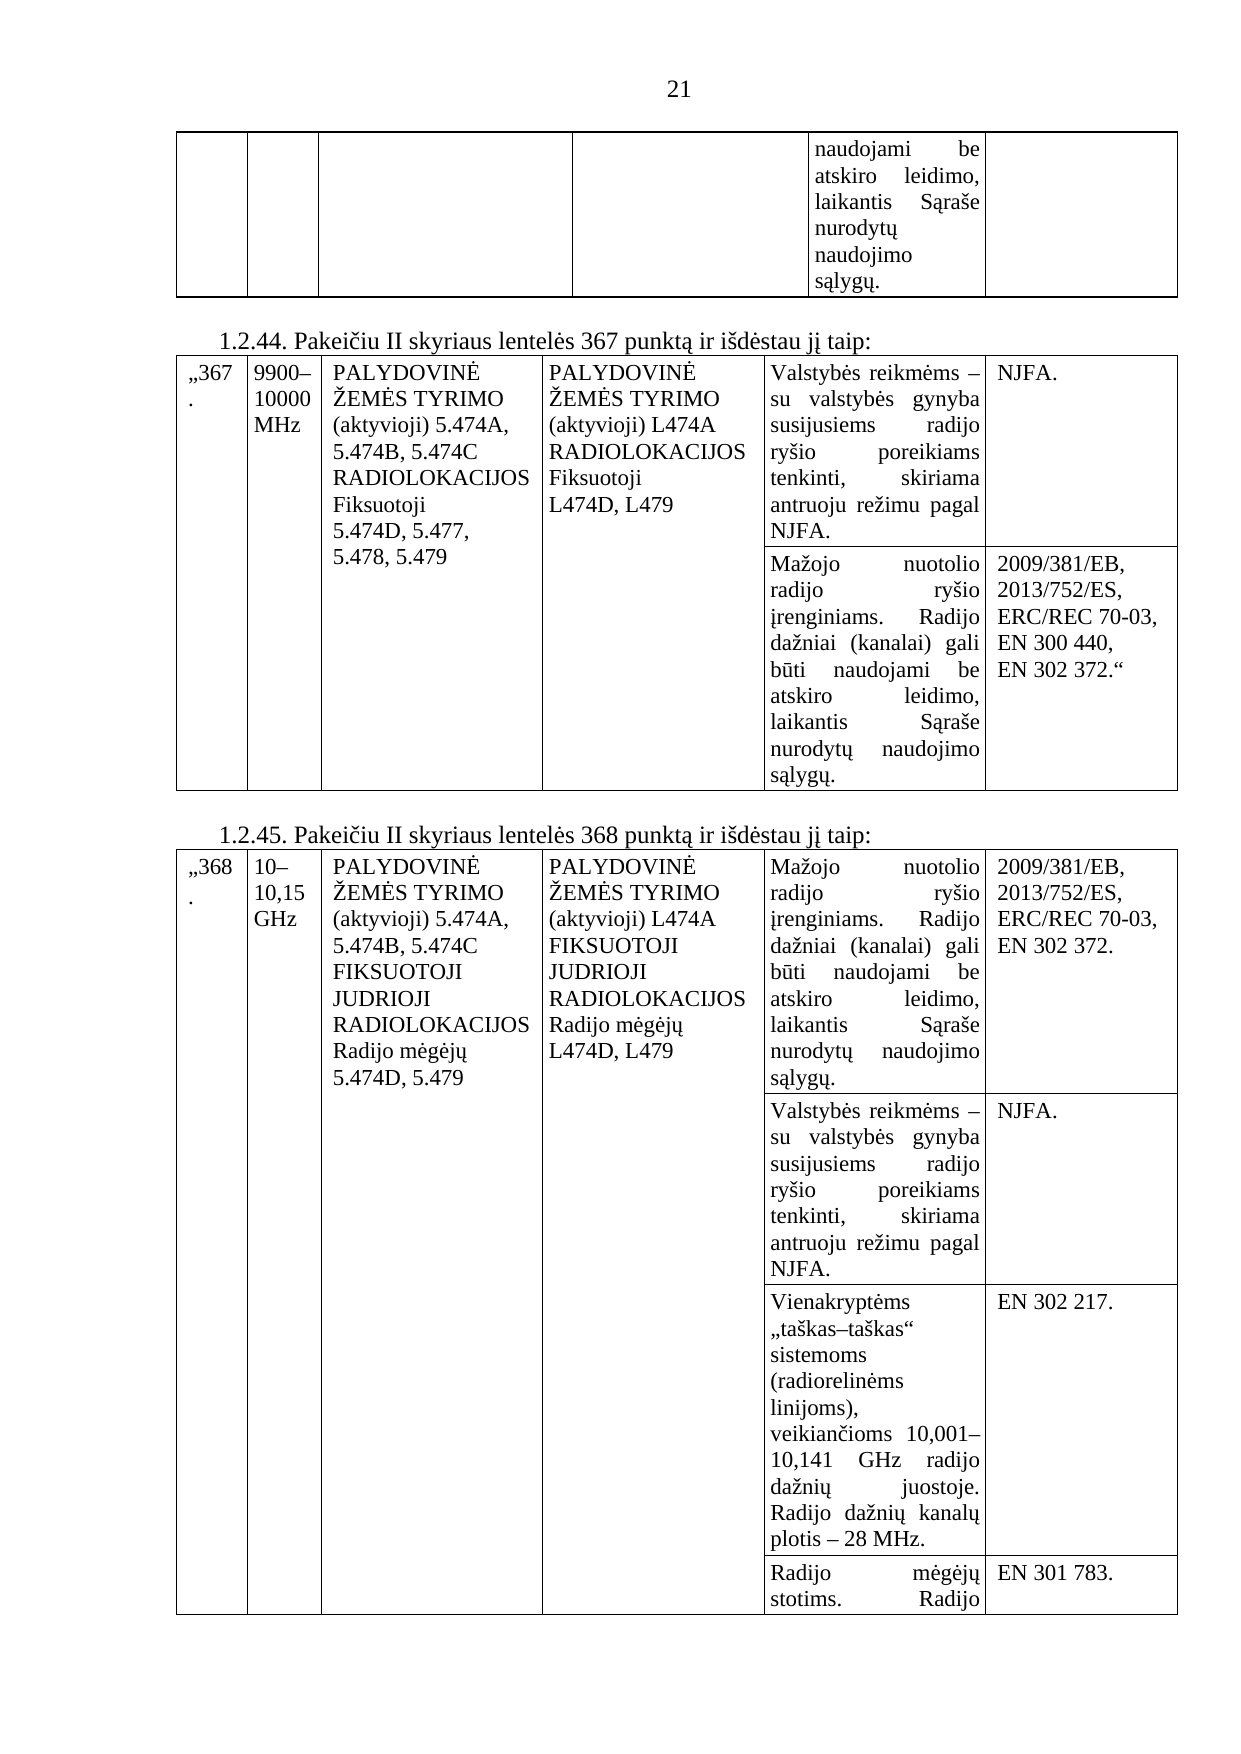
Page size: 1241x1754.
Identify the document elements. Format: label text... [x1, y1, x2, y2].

table_header Mažojo nuotolio radijo ryšio įrenginiams. Radijo dažniai (kanalai) gali būti naudojami be atskiro leidimo, laikantis Sąraše nurodytų naudojimo sąlygų. [765, 850, 985, 1093]
table_header [248, 133, 318, 296]
table_cell EN 301 783. [986, 1556, 1177, 1614]
table_header NJFA. [986, 356, 1177, 546]
table_header Valstybės reikmėms – su valstybės gynyba susijusiems radijo ryšio poreikiams tenkinti, skiriama antruoju režimu pagal NJFA. [765, 356, 985, 546]
table_header PALYDOVINĖ ŽEMĖS TYRIMO (aktyvioji) 5.474A, 5.474B, 5.474C FIKSUOTOJI JUDRIOJI RADIOLOKACIJOS Radijo mėgėjų 5.474D, 5.479 [322, 850, 542, 1614]
table_header PALYDOVINĖ ŽEMĖS TYRIMO (aktyvioji) L474A FIKSUOTOJI JUDRIOJI RADIOLOKACIJOS Radijo mėgėjų L474D, L479 [543, 850, 764, 1614]
table_header 2009/381/EB, 2013/752/ES, ERC/REC 70-03, EN 302 372. [986, 850, 1177, 1093]
table_cell EN 302 217. [986, 1285, 1177, 1555]
table_cell Radijo mėgėjų stotims. Radijo [765, 1556, 985, 1614]
table_header 10–10,15 GHz [248, 850, 321, 1614]
table_cell naudojami be atskiro leidimo, laikantis Sąraše nurodytų naudojimo sąlygų. [809, 133, 985, 296]
text 1.2.45. Pakeičiu II skyriaus lentelės 368 punktą ir išdėstau jį taip: [218, 820, 1181, 849]
table_cell Valstybės reikmėms – su valstybės gynyba susijusiems radijo ryšio poreikiams tenkinti, skiriama antruoju režimu pagal NJFA. [765, 1094, 985, 1284]
table_cell [986, 133, 1177, 296]
table_cell NJFA. [986, 1094, 1177, 1284]
table_cell Mažojo nuotolio radijo ryšio įrenginiams. Radijo dažniai (kanalai) gali būti naudojami be atskiro leidimo, laikantis Sąraše nurodytų naudojimo sąlygų. [765, 547, 985, 790]
table_header [177, 133, 247, 296]
table_header „367. [177, 356, 247, 790]
table_header [319, 133, 572, 296]
table_header „368. [177, 850, 247, 1614]
table_header 9900–10000 MHz [248, 356, 321, 790]
table_cell 2009/381/EB, 2013/752/ES, ERC/REC 70-03, EN 300 440, EN 302 372.“ [986, 547, 1177, 790]
table_header PALYDOVINĖ ŽEMĖS TYRIMO (aktyvioji) 5.474A, 5.474B, 5.474C RADIOLOKACIJOS Fiksuotoji 5.474D, 5.477, 5.478, 5.479 [322, 356, 542, 790]
table_cell Vienakryptėms „taškas–taškas“ sistemoms (radiorelinėms linijoms), veikiančioms 10,001–10,141 GHz radijo dažnių juostoje. Radijo dažnių kanalų plotis – 28 MHz. [765, 1285, 985, 1555]
table_header [573, 133, 808, 296]
table_header PALYDOVINĖ ŽEMĖS TYRIMO (aktyvioji) L474A RADIOLOKACIJOS Fiksuotoji L474D, L479 [543, 356, 764, 790]
text 1.2.44. Pakeičiu II skyriaus lentelės 367 punktą ir išdėstau jį taip: [218, 326, 1181, 355]
